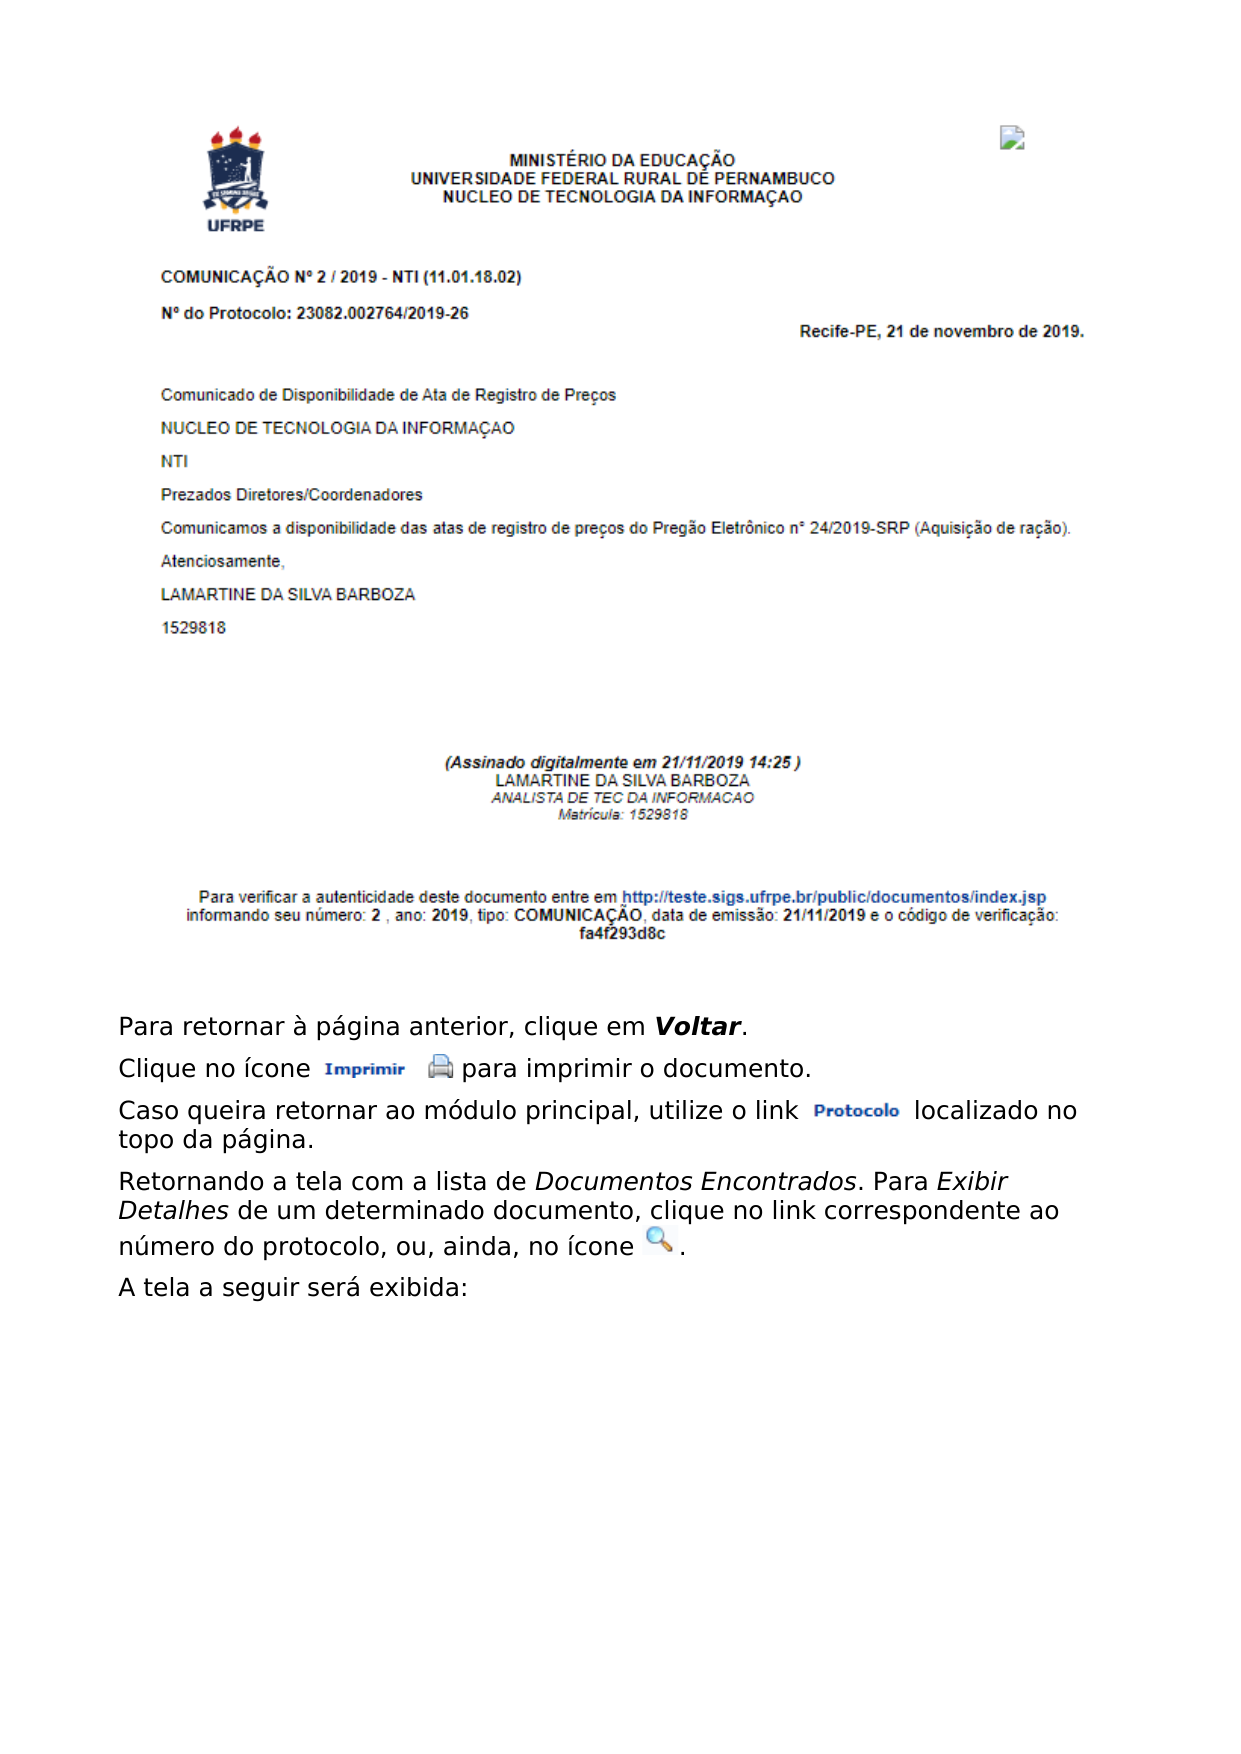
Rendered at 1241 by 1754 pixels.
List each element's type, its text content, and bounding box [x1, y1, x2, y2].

picture [642, 1225, 679, 1255]
picture [807, 1100, 906, 1120]
text Clique no ícone para imprimir o documento. [118, 1054, 1122, 1083]
text A tela a seguir será exibida: [118, 1273, 1122, 1302]
text Caso queira retornar ao módulo principal, utilize o link localizado no topo da página. [118, 1096, 1122, 1154]
picture [118, 118, 1123, 971]
text Para retornar à página anterior, clique em Voltar. [118, 1012, 1122, 1042]
picture [318, 1054, 454, 1078]
text Retornando a tela com a lista de Documentos Encontrados. Para Exibir Detalhes de um determinado documento, clique no link correspondente ao número do protocolo, ou, ainda, no ícone . [118, 1167, 1122, 1261]
